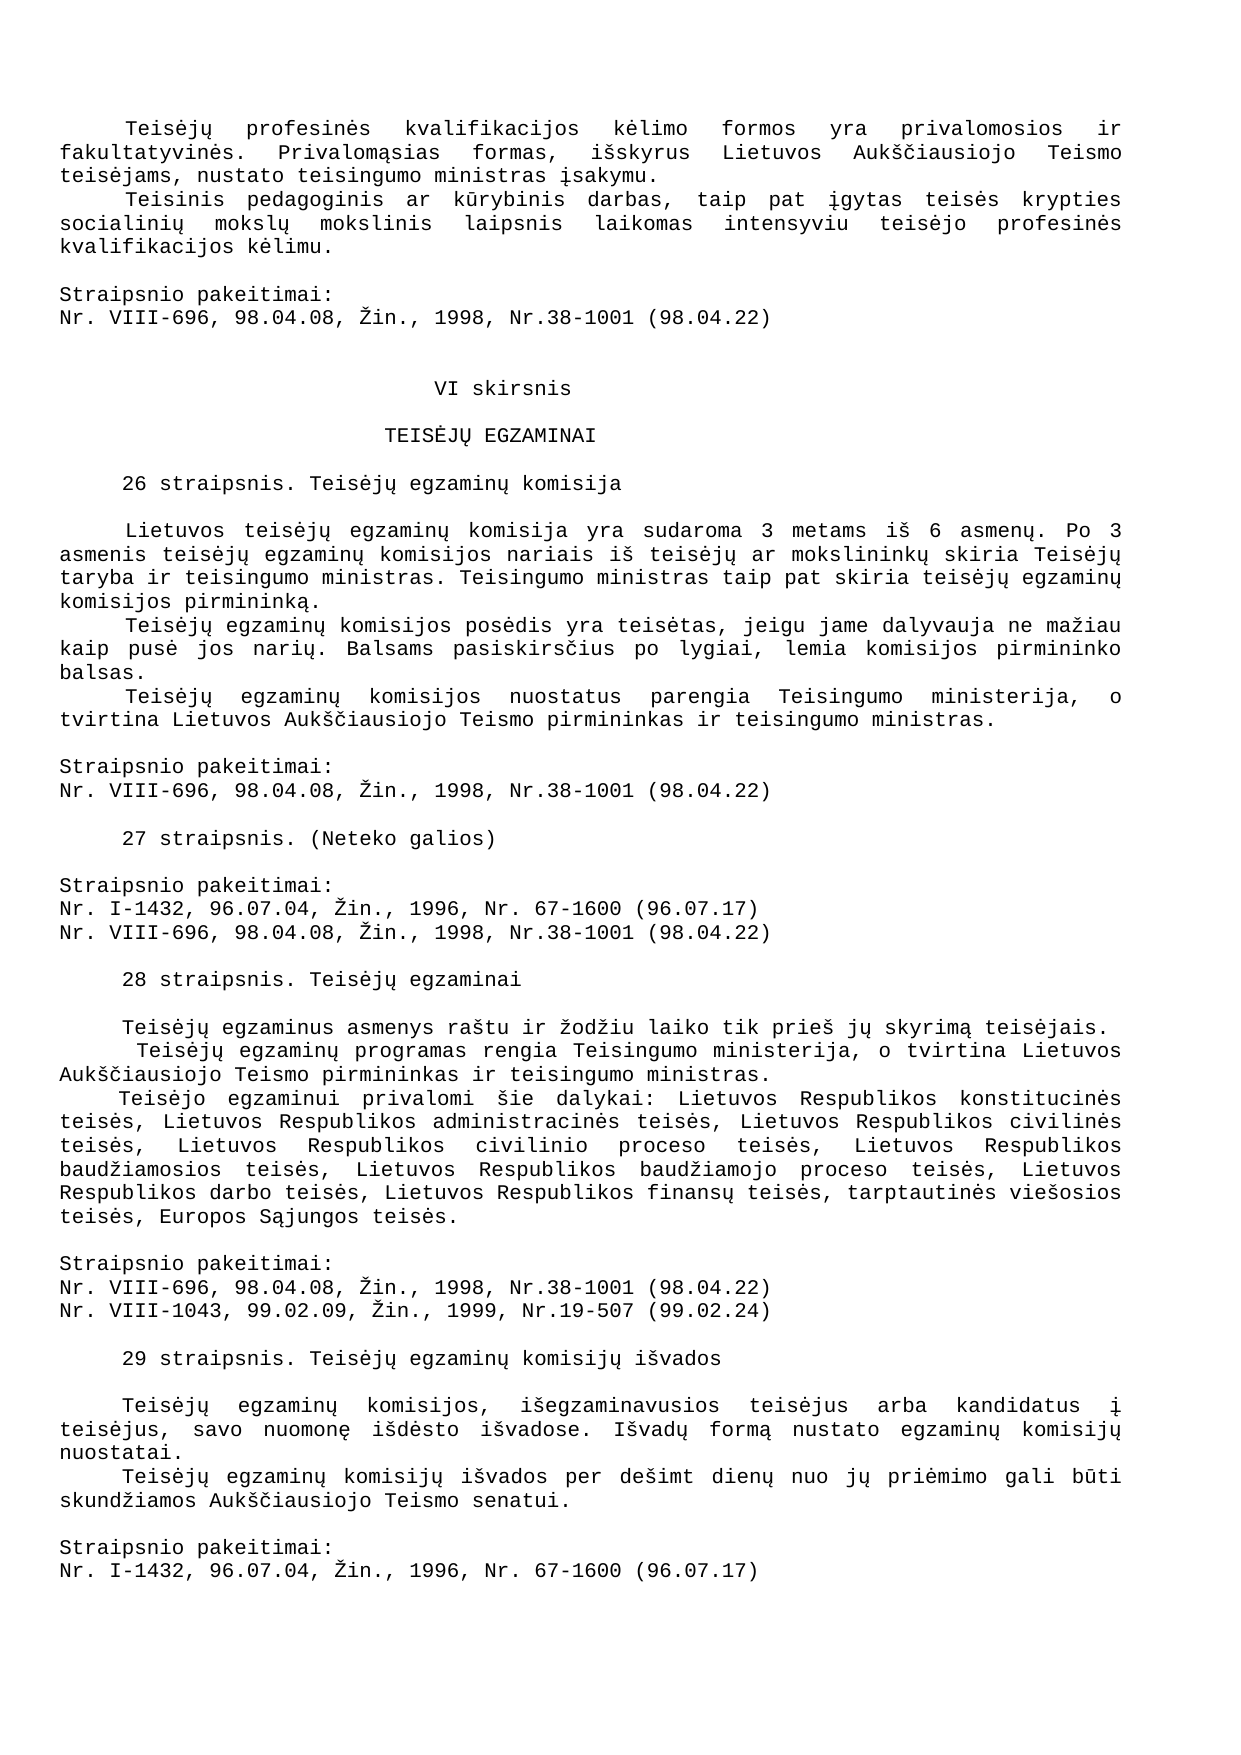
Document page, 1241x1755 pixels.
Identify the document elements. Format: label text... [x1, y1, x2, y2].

text Teisinis pedagoginis ar kūrybinis darbas, taip pat įgytas teisės krypties socialinių mokslų mokslinis laipsnis laikomas intensyviu teisėjo profesinės kvalifikacijos kėlimu. [59, 189, 1122, 260]
text 27 straipsnis. (Neteko galios) [59, 827, 1122, 851]
text 29 straipsnis. Teisėjų egzaminų komisijų išvados [59, 1348, 1122, 1371]
text Nr. I-1432, 96.07.04, Žin., 1996, Nr. 67-1600 (96.07.17) [59, 898, 1122, 922]
text Straipsnio pakeitimai: [59, 284, 1122, 307]
text Lietuvos teisėjų egzaminų komisija yra sudaroma 3 metams iš 6 asmenų. Po 3 asmenis teisėjų egzaminų komisijos nariais iš teisėjų ar mokslininkų skiria Teisėjų taryba ir teisingumo ministras. Teisingumo ministras taip pat skiria teisėjų egzaminų komisijos pirmininką. [59, 520, 1122, 615]
text Straipsnio pakeitimai: [59, 1537, 1122, 1561]
text Teisėjo egzaminui privalomi šie dalykai: Lietuvos Respublikos konstitucinės teisės, Lietuvos Respublikos administracinės teisės, Lietuvos Respublikos civilinės teisės, Lietuvos Respublikos civilinio proceso teisės, Lietuvos Respublikos baudžiamosios teisės, Lietuvos Respublikos baudžiamojo proceso teisės, Lietuvos Respublikos darbo teisės, Lietuvos Respublikos finansų teisės, tarptautinės viešosios teisės, Europos Sąjungos teisės. [59, 1088, 1122, 1229]
text Teisėjų egzaminus asmenys raštu ir žodžiu laiko tik prieš jų skyrimą teisėjais. [59, 1017, 1122, 1040]
text Nr. VIII-696, 98.04.08, Žin., 1998, Nr.38-1001 (98.04.22) [59, 1277, 1122, 1300]
text Nr. VIII-696, 98.04.08, Žin., 1998, Nr.38-1001 (98.04.22) [59, 780, 1122, 804]
text Nr. I-1432, 96.07.04, Žin., 1996, Nr. 67-1600 (96.07.17) [59, 1561, 1122, 1584]
text TEISĖJŲ EGZAMINAI [59, 426, 1122, 449]
text Teisėjų egzaminų komisijų išvados per dešimt dienų nuo jų priėmimo gali būti skundžiamos Aukščiausiojo Teismo senatui. [59, 1466, 1122, 1513]
text Straipsnio pakeitimai: [59, 1253, 1122, 1277]
text Teisėjų egzaminų komisijos posėdis yra teisėtas, jeigu jame dalyvauja ne mažiau kaip pusė jos narių. Balsams pasiskirsčius po lygiai, lemia komisijos pirmininko balsas. [59, 615, 1122, 686]
text Nr. VIII-696, 98.04.08, Žin., 1998, Nr.38-1001 (98.04.22) [59, 922, 1122, 946]
text Nr. VIII-1043, 99.02.09, Žin., 1999, Nr.19-507 (99.02.24) [59, 1300, 1122, 1324]
text VI skirsnis [59, 378, 1122, 402]
text Nr. VIII-696, 98.04.08, Žin., 1998, Nr.38-1001 (98.04.22) [59, 307, 1122, 331]
text Teisėjų egzaminų komisijos nuostatus parengia Teisingumo ministerija, o tvirtina Lietuvos Aukščiausiojo Teismo pirmininkas ir teisingumo ministras. [59, 686, 1122, 733]
text Straipsnio pakeitimai: [59, 875, 1122, 898]
text 26 straipsnis. Teisėjų egzaminų komisija [59, 473, 1122, 496]
text 28 straipsnis. Teisėjų egzaminai [59, 969, 1122, 993]
text Teisėjų egzaminų programas rengia Teisingumo ministerija, o tvirtina Lietuvos Aukščiausiojo Teismo pirmininkas ir teisingumo ministras. [59, 1040, 1122, 1088]
text Straipsnio pakeitimai: [59, 757, 1122, 780]
text Teisėjų egzaminų komisijos, išegzaminavusios teisėjus arba kandidatus į teisėjus, savo nuomonę išdėsto išvadose. Išvadų formą nustato egzaminų komisijų nuostatai. [59, 1395, 1122, 1466]
text Teisėjų profesinės kvalifikacijos kėlimo formos yra privalomosios ir fakultatyvinės. Privalomąsias formas, išskyrus Lietuvos Aukščiausiojo Teismo teisėjams, nustato teisingumo ministras įsakymu. [59, 118, 1122, 189]
